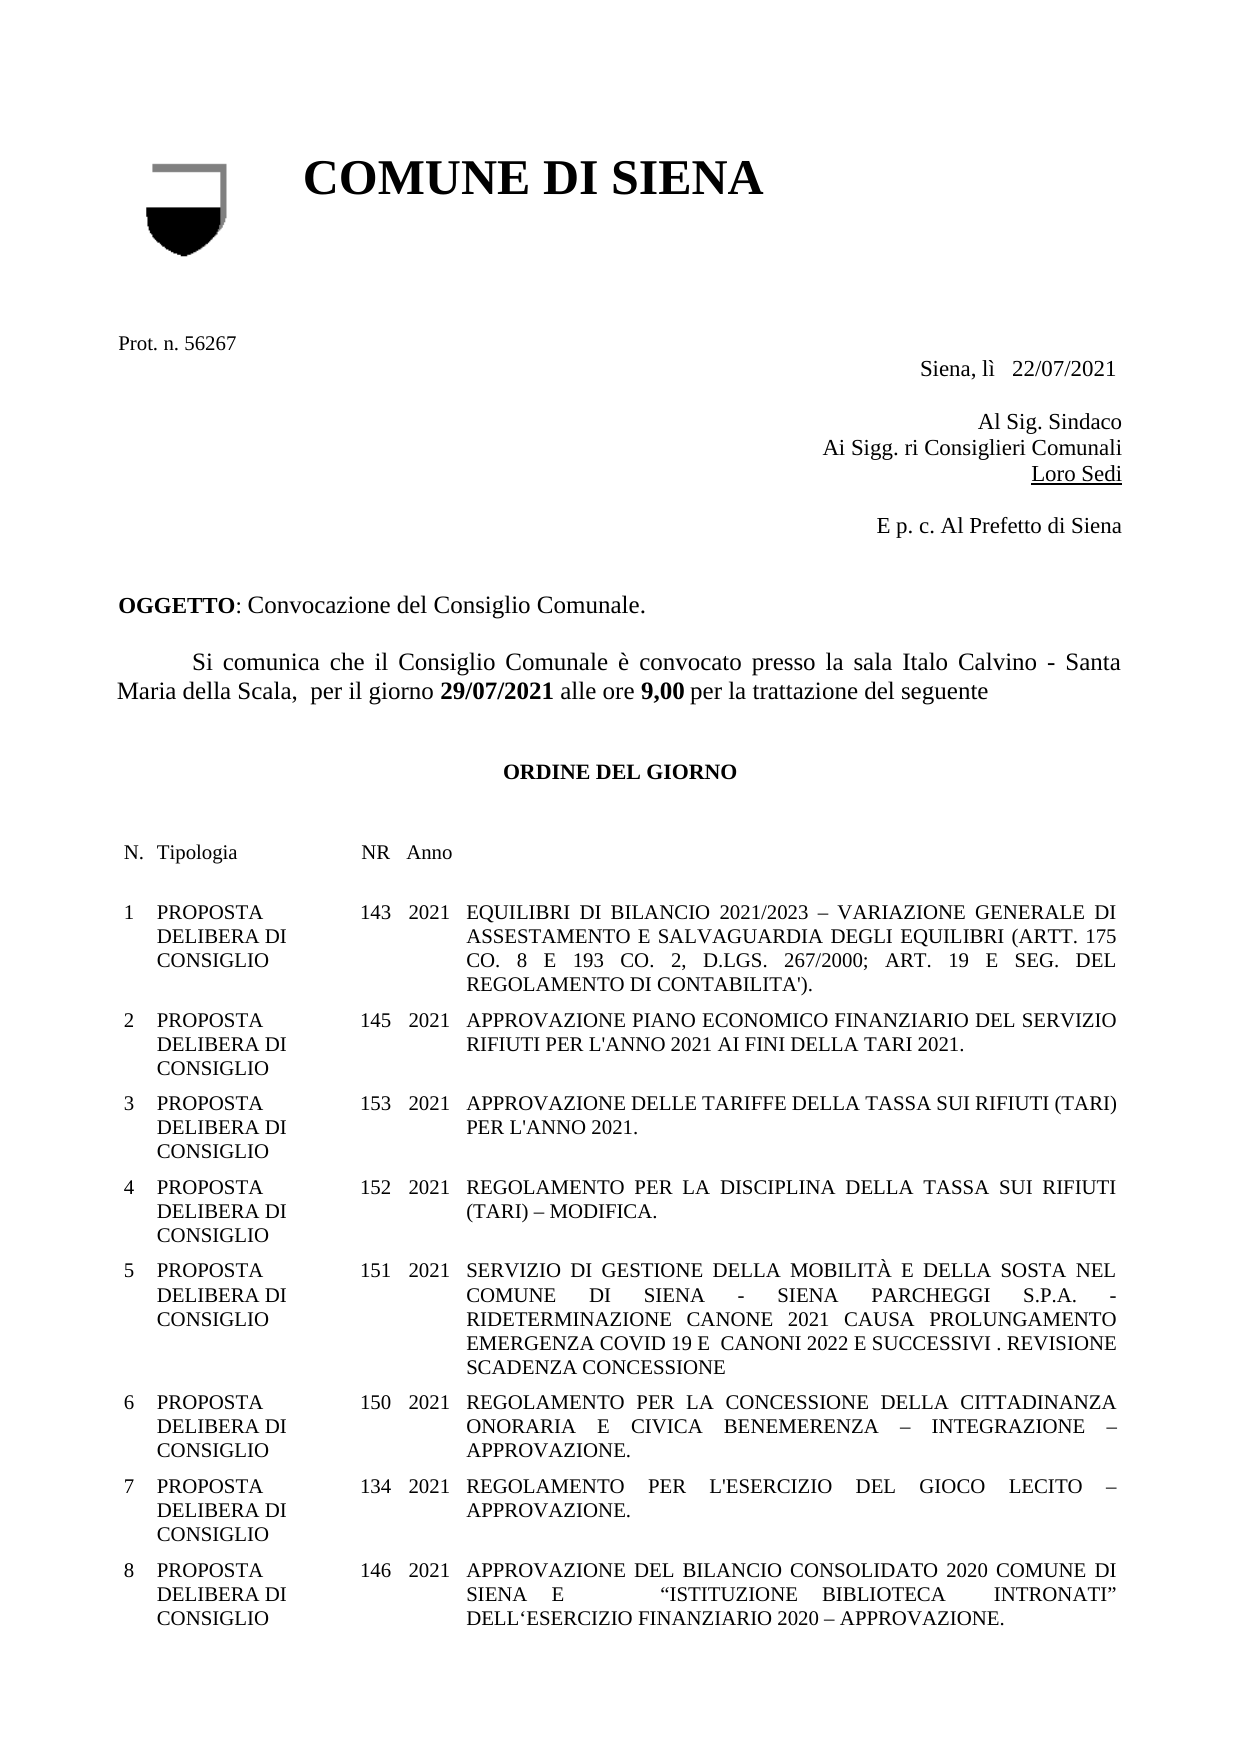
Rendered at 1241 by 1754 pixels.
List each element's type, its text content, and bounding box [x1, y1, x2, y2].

table_cell [118, 487, 1122, 512]
table_cell 1 [118, 894, 151, 1002]
table_cell PROPOSTA DELIBERA DI CONSIGLIO [151, 894, 353, 1002]
table_cell Ai Sigg. ri Consiglieri Comunali [118, 434, 1122, 460]
table_cell 8 [118, 1552, 151, 1635]
table_cell 2021 [398, 1169, 460, 1253]
table_cell 5 [118, 1253, 151, 1384]
table_header Tipologia [151, 835, 353, 894]
table_cell PROPOSTA DELIBERA DI CONSIGLIO [151, 1002, 353, 1085]
table_cell REGOLAMENTO PER LA CONCESSIONE DELLA CITTADINANZA ONORARIA E CIVICA BENEMERENZA – INTEGRAZIONE – APPROVAZIONE. [460, 1385, 1123, 1468]
table_cell 150 [353, 1385, 398, 1468]
table_cell EQUILIBRI DI BILANCIO 2021/2023 – VARIAZIONE GENERALE DI ASSESTAMENTO E SALVAGUARDIA DEGLI EQUILIBRI (ARTT. 175 CO. 8 E 193 CO. 2, D.LGS. 267/2000; ART. 19 E SEG. DEL REGOLAMENTO DI CONTABILITA'). [460, 894, 1123, 1002]
table_header [460, 835, 1123, 894]
table_cell 153 [353, 1085, 398, 1169]
table_cell PROPOSTA DELIBERA DI CONSIGLIO [151, 1468, 353, 1552]
text Prot. n. 56267 [118, 331, 1122, 355]
table_cell 134 [353, 1468, 398, 1552]
table_header Anno [398, 835, 460, 894]
table_cell 6 [118, 1385, 151, 1468]
table_cell Loro Sedi [118, 460, 1122, 487]
table_cell 2021 [398, 1002, 460, 1085]
table_cell 7 [118, 1468, 151, 1552]
table_cell PROPOSTA DELIBERA DI CONSIGLIO [151, 1085, 353, 1169]
table_cell REGOLAMENTO PER LA DISCIPLINA DELLA TASSA SUI RIFIUTI (TARI) – MODIFICA. [460, 1169, 1123, 1253]
table_cell PROPOSTA DELIBERA DI CONSIGLIO [151, 1552, 353, 1635]
table_cell 151 [353, 1253, 398, 1384]
table_cell PROPOSTA DELIBERA DI CONSIGLIO [151, 1385, 353, 1468]
table_cell APPROVAZIONE PIANO ECONOMICO FINANZIARIO DEL SERVIZIO RIFIUTI PER L'ANNO 2021 AI FINI DELLA TARI 2021. [460, 1002, 1123, 1085]
table_header Al Sig. Sindaco [118, 408, 1122, 434]
text ORDINE DEL GIORNO [118, 759, 1122, 784]
table_cell PROPOSTA DELIBERA DI CONSIGLIO [151, 1253, 353, 1384]
table_cell REGOLAMENTO PER L'ESERCIZIO DEL GIOCO LECITO – APPROVAZIONE. [460, 1468, 1123, 1552]
table_cell 152 [353, 1169, 398, 1253]
table_cell APPROVAZIONE DELLE TARIFFE DELLA TASSA SUI RIFIUTI (TARI) PER L'ANNO 2021. [460, 1085, 1123, 1169]
table_header Siena, lì 22/07/2021 [694, 355, 1129, 408]
text OGGETTO: Convocazione del Consiglio Comunale. [118, 590, 1122, 619]
table_cell 2021 [398, 1253, 460, 1384]
table_cell 2021 [398, 1385, 460, 1468]
table_cell E p. c. Al Prefetto di Siena [118, 512, 1122, 538]
table_cell APPROVAZIONE DEL BILANCIO CONSOLIDATO 2020 COMUNE DI SIENA E “ISTITUZIONE BIBLIOTECA INTRONATI” DELL‘ESERCIZIO FINANZIARIO 2020 – APPROVAZIONE. [460, 1552, 1123, 1635]
table_cell 2 [118, 1002, 151, 1085]
table_cell 2021 [398, 1552, 460, 1635]
table_cell 2021 [398, 894, 460, 1002]
picture [134, 156, 255, 274]
table_cell PROPOSTA DELIBERA DI CONSIGLIO [151, 1169, 353, 1253]
table_header N. [118, 835, 151, 894]
table_header NR [353, 835, 398, 894]
table_cell 4 [118, 1169, 151, 1253]
table_cell 146 [353, 1552, 398, 1635]
table_cell 2021 [398, 1468, 460, 1552]
table_header [111, 148, 295, 283]
table_cell 2021 [398, 1085, 460, 1169]
table_cell 3 [118, 1085, 151, 1169]
table_cell 143 [353, 894, 398, 1002]
text Si comunica che il Consiglio Comunale è convocato presso la sala Italo Calvino - Santa Maria della Scala, per il giorno 29/07/2021 alle ore 9,00 per la trattazione del seguente [117, 647, 1122, 705]
table_cell SERVIZIO DI GESTIONE DELLA MOBILITÀ E DELLA SOSTA NEL COMUNE DI SIENA - SIENA PARCHEGGI S.P.A. - RIDETERMINAZIONE CANONE 2021 CAUSA PROLUNGAMENTO EMERGENZA COVID 19 E CANONI 2022 E SUCCESSIVI . REVISIONE SCADENZA CONCESSIONE [460, 1253, 1123, 1384]
table_cell 145 [353, 1002, 398, 1085]
table_header COMUNE DI SIENA [295, 148, 1129, 283]
